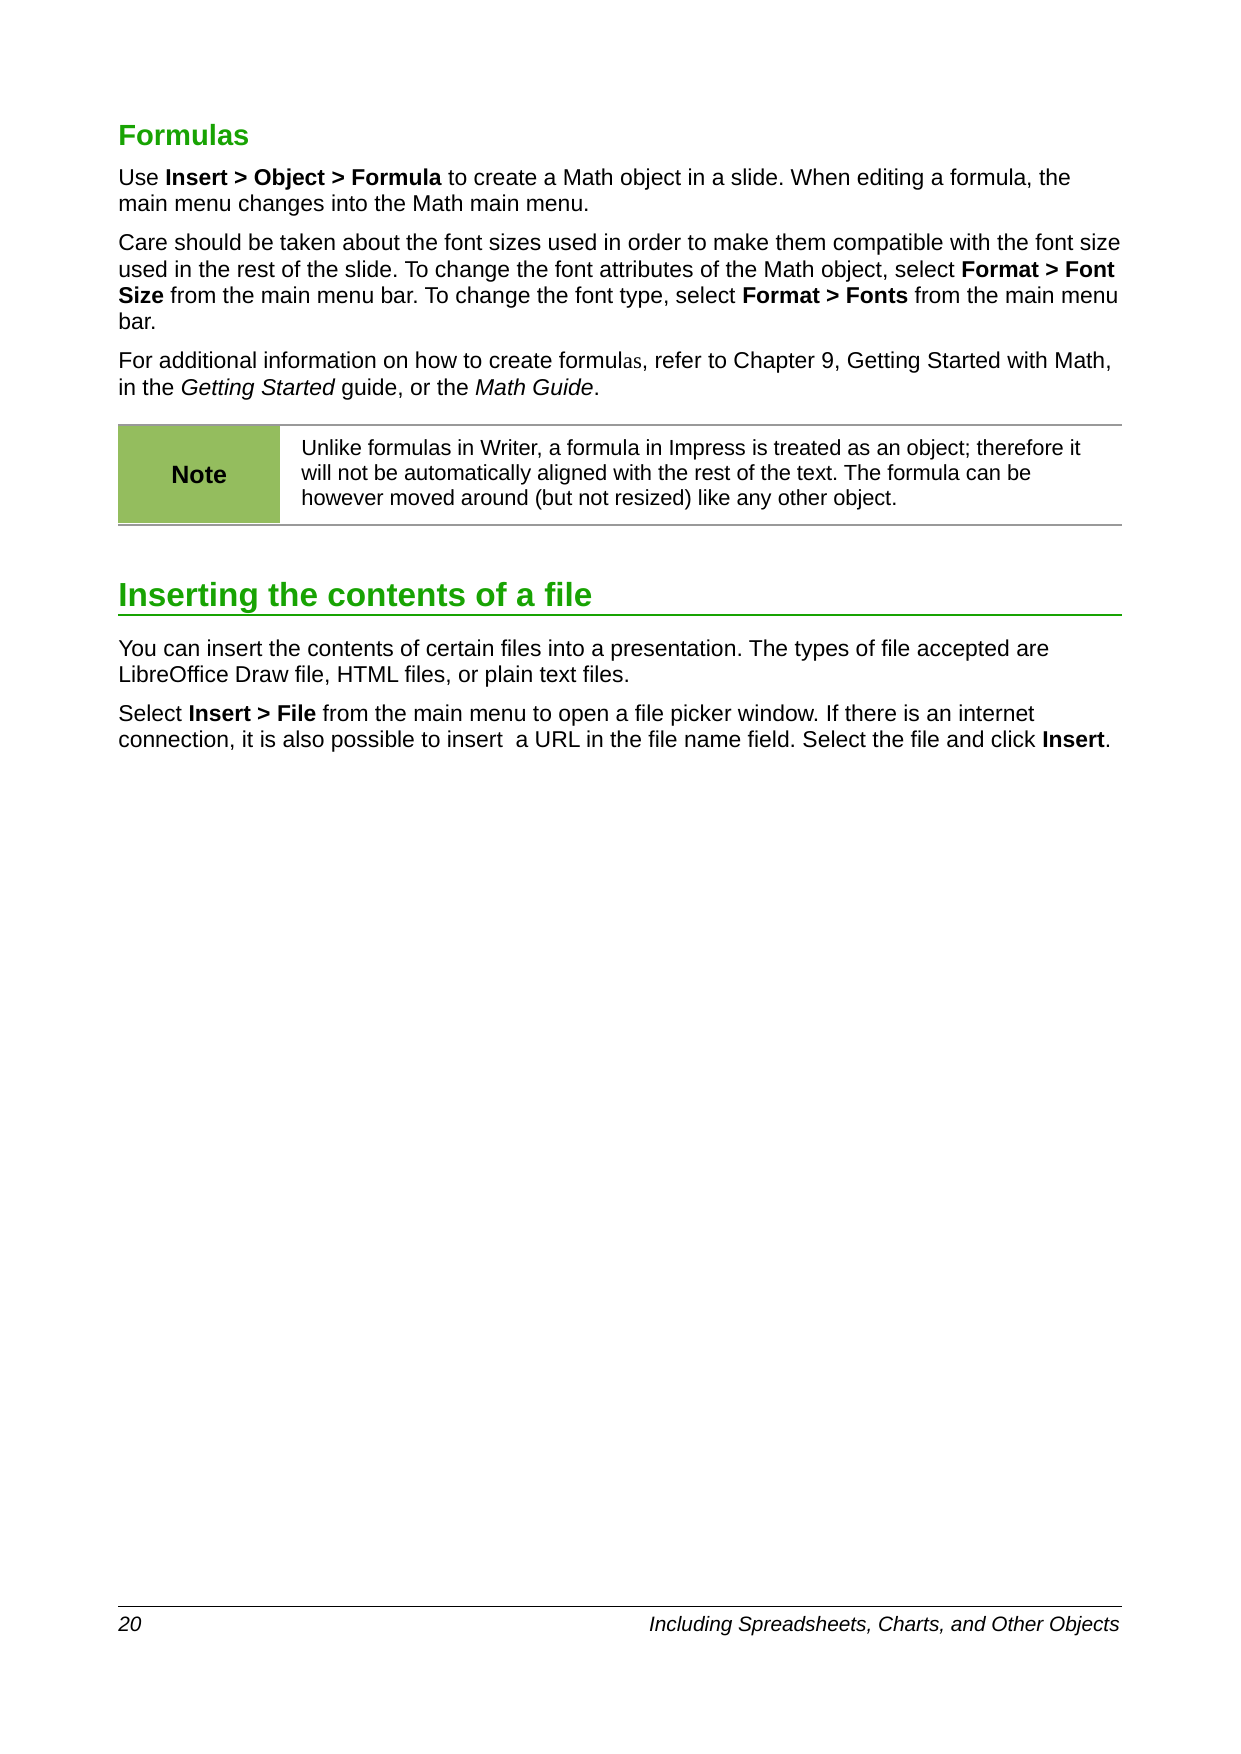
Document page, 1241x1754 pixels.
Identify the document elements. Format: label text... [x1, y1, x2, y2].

text Care should be taken about the font sizes used in order to make them compatible with the font size used in the rest of the slide. To change the font attributes of the Math object, select Format > Font Size from the main menu bar. To change the font type, select Format > Fonts from the main menu bar. [118, 229, 1122, 335]
text For additional information on how to create formulas, refer to Chapter 9, Getting Started with Math, in the Getting Started guide, or the Math Guide. [118, 347, 1122, 400]
text You can insert the contents of certain files into a presentation. The types of file accepted are LibreOffice Draw file, HTML files, or plain text files. [118, 634, 1122, 687]
subtitle Formulas [118, 118, 1122, 152]
table_header Note [118, 426, 280, 523]
text Select Insert > File from the main menu to open a file picker window. If there is an internet connection, it is also possible to insert a URL in the file name field. Select the file and click Insert. [118, 700, 1122, 752]
text Use Insert > Object > Formula to create a Math object in a slide. When editing a formula, the main menu changes into the Math main menu. [118, 164, 1122, 217]
subtitle Inserting the contents of a file [118, 575, 1122, 614]
table_header Unlike formulas in Writer, a formula in Impress is treated as an object; therefore it will not be automatically aligned with the rest of the text. The formula can be however moved around (but not resized) like any other object. [280, 426, 1122, 523]
